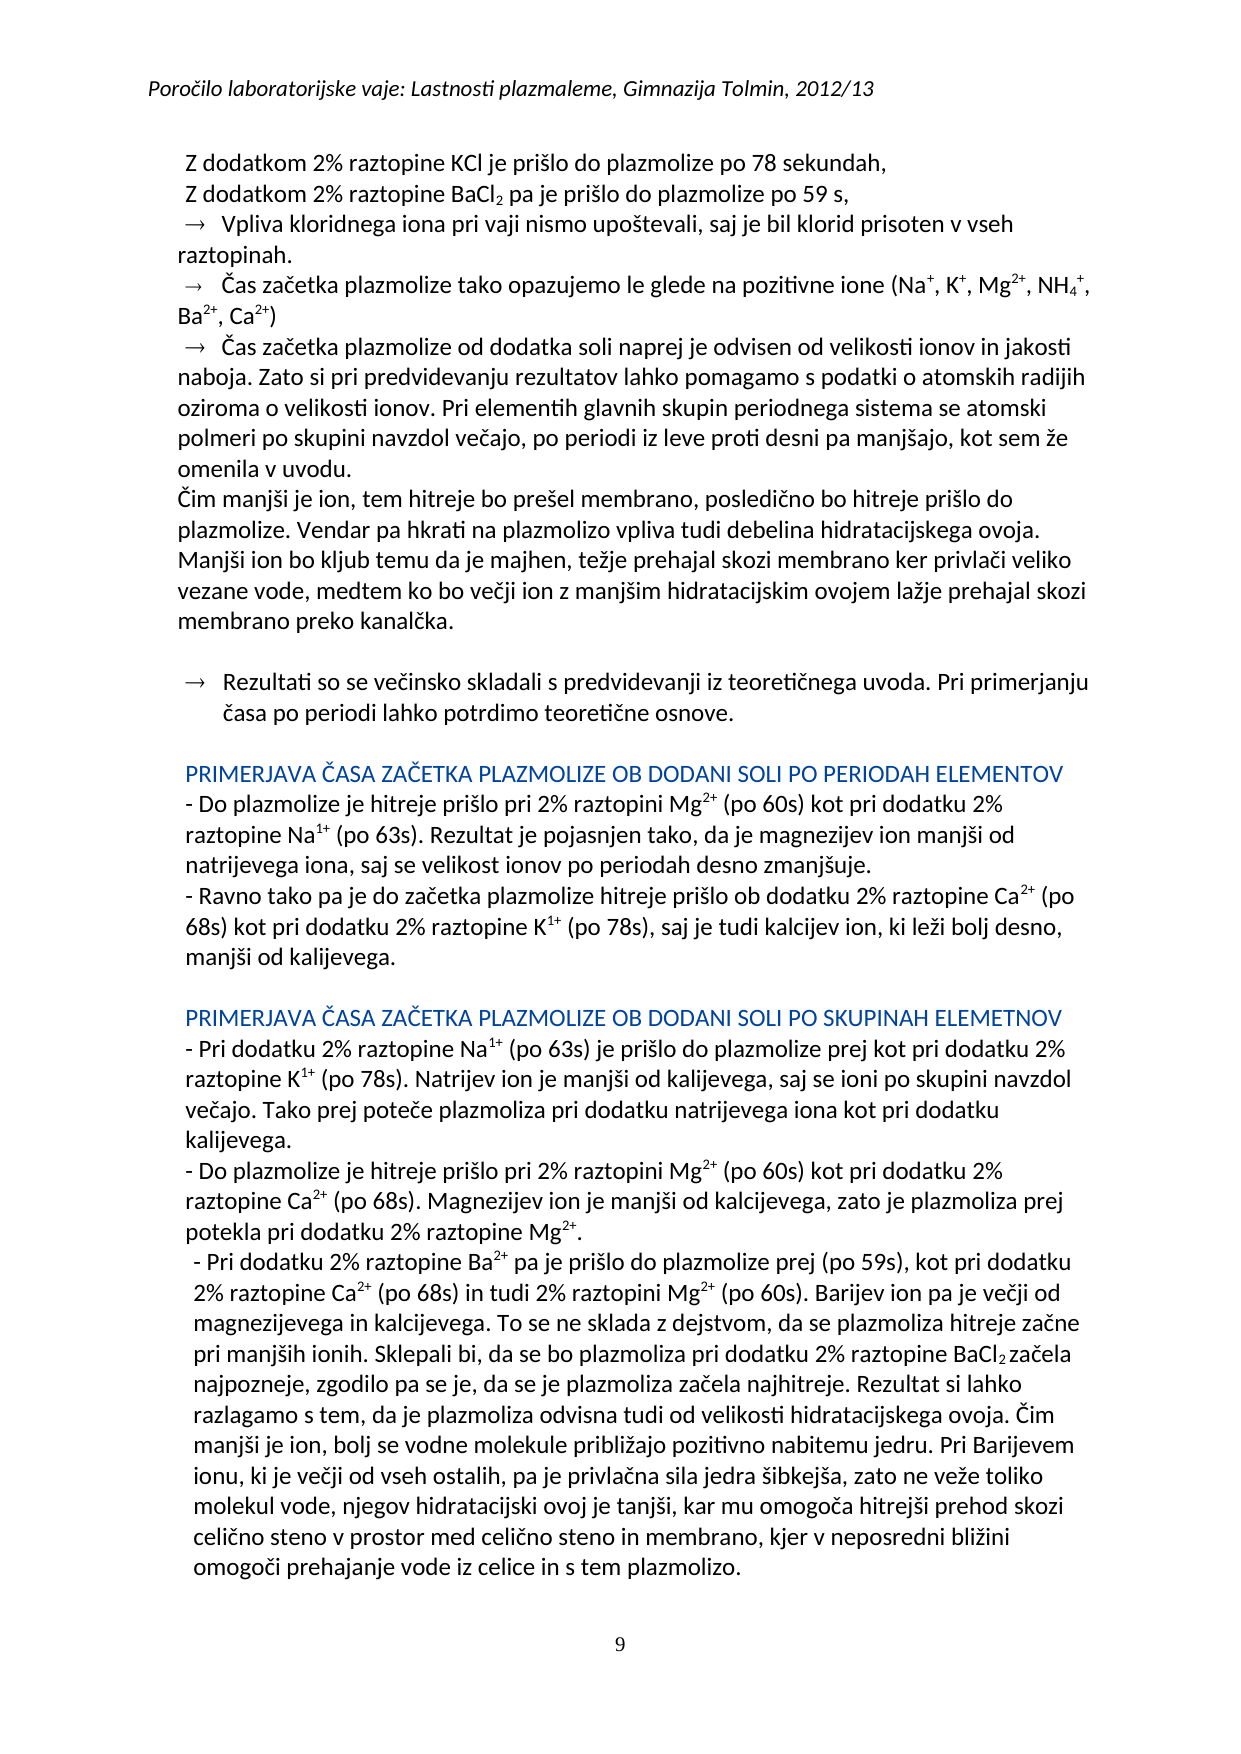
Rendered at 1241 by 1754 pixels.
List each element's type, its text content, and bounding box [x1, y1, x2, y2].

list - Do plazmolize je hitreje prišlo pri 2% raztopini Mg2+ (po 60s) kot pri dodatku 2% raztopine Na1+ (po 63s). Rezultat je pojasnjen tako, da je magnezijev ion manjši od natrijevega iona, saj se velikost ionov po periodah desno zmanjšuje. [185, 788, 1093, 880]
list - Pri dodatku 2% raztopine Ba2+ pa je prišlo do plazmolize prej (po 59s), kot pri dodatku 2% raztopine Ca2+ (po 68s) in tudi 2% raztopini Mg2+ (po 60s). Barijev ion pa je večji od magnezijevega in kalcijevega. To se ne sklada z dejstvom, da se plazmoliza hitreje začne pri manjših ionih. Sklepali bi, da se bo plazmoliza pri dodatku 2% raztopine BaCl2 začela najpozneje, zgodilo pa se je, da se je plazmoliza začela najhitreje. Rezultat si lahko razlagamo s tem, da je plazmoliza odvisna tudi od velikosti hidratacijskega ovoja. Čim manjši je ion, bolj se vodne molekule približajo pozitivno nabitemu jedru. Pri Barijevem ionu, ki je večji od vseh ostalih, pa je privlačna sila jedra šibkejša, zato ne veže toliko molekul vode, njegov hidratacijski ovoj je tanjši, kar mu omogoča hitrejši prehod skozi celično steno v prostor med celično steno in membrano, kjer v neposredni bližini omogoči prehajanje vode iz celice in s tem plazmolizo. [193, 1246, 1093, 1582]
text PRIMERJAVA ČASA ZAČETKA PLAZMOLIZE OB DODANI SOLI PO PERIODAH ELEMENTOV [185, 758, 1093, 788]
text Čim manjši je ion, tem hitreje bo prešel membrano, posledično bo hitreje prišlo do plazmolize. Vendar pa hkrati na plazmolizo vpliva tudi debelina hidratacijskega ovoja. Manjši ion bo kljub temu da je majhen, težje prehajal skozi membrano ker privlači veliko vezane vode, medtem ko bo večji ion z manjšim hidratacijskim ovojem lažje prehajal skozi membrano preko kanalčka. [177, 483, 1093, 636]
text PRIMERJAVA ČASA ZAČETKA PLAZMOLIZE OB DODANI SOLI PO SKUPINAH ELEMETNOV [185, 1002, 1093, 1033]
list - Do plazmolize je hitreje prišlo pri 2% raztopini Mg2+ (po 60s) kot pri dodatku 2% raztopine Ca2+ (po 68s). Magnezijev ion je manjši od kalcijevega, zato je plazmoliza prej potekla pri dodatku 2% raztopine Mg2+. [185, 1155, 1093, 1246]
list Čas začetka plazmolize tako opazujemo le glede na pozitivne ione (Na+, K+, Mg2+, NH4+, Ba2+, Ca2+) [177, 270, 1093, 331]
list Vpliva kloridnega iona pri vaji nismo upoštevali, saj je bil klorid prisoten v vseh raztopinah. [177, 209, 1093, 270]
list - Pri dodatku 2% raztopine Na1+ (po 63s) je prišlo do plazmolize prej kot pri dodatku 2% raztopine K1+ (po 78s). Natrijev ion je manjši od kalijevega, saj se ioni po skupini navzdol večajo. Tako prej poteče plazmoliza pri dodatku natrijevega iona kot pri dodatku kalijevega. [185, 1033, 1093, 1155]
list - Ravno tako pa je do začetka plazmolize hitreje prišlo ob dodatku 2% raztopine Ca2+ (po 68s) kot pri dodatku 2% raztopine K1+ (po 78s), saj je tudi kalcijev ion, ki leži bolj desno, manjši od kalijevega. [185, 880, 1093, 972]
list Z dodatkom 2% raztopine KCl je prišlo do plazmolize po 78 sekundah, [185, 148, 1093, 178]
list Rezultati so se večinsko skladali s predvidevanji iz teoretičnega uvoda. Pri primerjanju časa po periodi lahko potrdimo teoretične osnove. [185, 666, 1093, 727]
list Z dodatkom 2% raztopine BaCl2 pa je prišlo do plazmolize po 59 s, [185, 178, 1093, 209]
list Čas začetka plazmolize od dodatka soli naprej je odvisen od velikosti ionov in jakosti naboja. Zato si pri predvidevanju rezultatov lahko pomagamo s podatki o atomskih radijih oziroma o velikosti ionov. Pri elementih glavnih skupin periodnega sistema se atomski polmeri po skupini navzdol večajo, po periodi iz leve proti desni pa manjšajo, kot sem že omenila v uvodu. [177, 331, 1093, 483]
